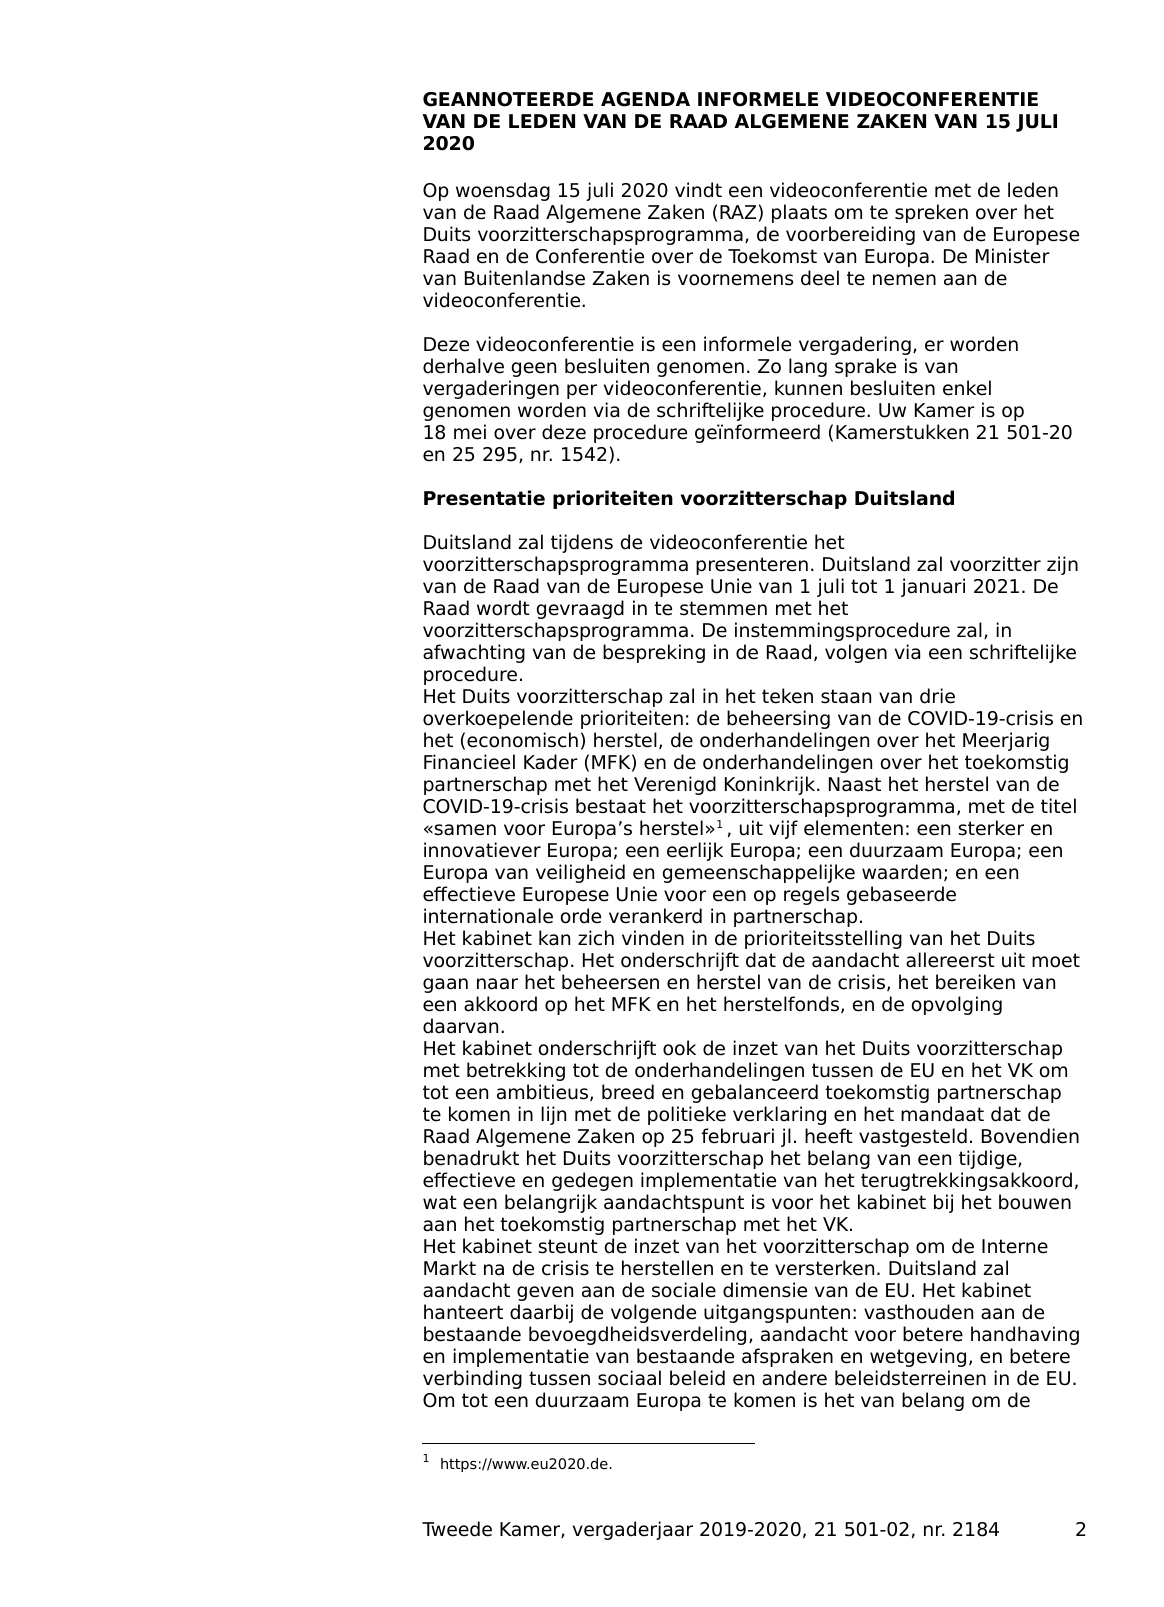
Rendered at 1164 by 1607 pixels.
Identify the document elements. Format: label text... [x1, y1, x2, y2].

text Het kabinet onderschrijft ook de inzet van het Duits voorzitterschap met betrekking tot de onderhandelingen tussen de EU en het VK om tot een ambitieus, breed en gebalanceerd toekomstig partnerschap te komen in lijn met de politieke verklaring en het mandaat dat de Raad Algemene Zaken op 25 februari jl. heeft vastgesteld. Bovendien benadrukt het Duits voorzitterschap het belang van een tijdige, effectieve en gedegen implementatie van het terugtrekkingsakkoord, wat een belangrijk aandachtspunt is voor het kabinet bij het bouwen aan het toekomstig partnerschap met het VK. [422, 1038, 1087, 1236]
subtitle Presentatie prioriteiten voorzitterschap Duitsland [422, 488, 1087, 510]
text https://www.eu2020.de. [422, 1452, 1087, 1474]
text Op woensdag 15 juli 2020 vindt een videoconferentie met de leden van de Raad Algemene Zaken (RAZ) plaats om te spreken over het Duits voorzitterschapsprogramma, de voorbereiding van de Europese Raad en de Conferentie over de Toekomst van Europa. De Minister van Buitenlandse Zaken is voornemens deel te nemen aan de videoconferentie. [422, 180, 1087, 312]
text Duitsland zal tijdens de videoconferentie het voorzitterschapsprogramma presenteren. Duitsland zal voorzitter zijn van de Raad van de Europese Unie van 1 juli tot 1 januari 2021. De Raad wordt gevraagd in te stemmen met het voorzitterschapsprogramma. De instemmingsprocedure zal, in afwachting van de bespreking in de Raad, volgen via een schriftelijke procedure. [422, 532, 1087, 686]
text Deze videoconferentie is een informele vergadering, er worden derhalve geen besluiten genomen. Zo lang sprake is van vergaderingen per videoconferentie, kunnen besluiten enkel genomen worden via de schriftelijke procedure. Uw Kamer is op 18 mei over deze procedure geïnformeerd (Kamerstukken 21 501-20 en 25 295, nr. 1542). [422, 334, 1087, 466]
text Het Duits voorzitterschap zal in het teken staan van drie overkoepelende prioriteiten: de beheersing van de COVID-19-crisis en het (economisch) herstel, de onderhandelingen over het Meerjarig Financieel Kader (MFK) en de onderhandelingen over het toekomstig partnerschap met het Verenigd Koninkrijk. Naast het herstel van de COVID-19-crisis bestaat het voorzitterschapsprogramma, met de titel «samen voor Europa’s herstel», uit vijf elementen: een sterker en innovatiever Europa; een eerlijk Europa; een duurzaam Europa; een Europa van veiligheid en gemeenschappelijke waarden; en een effectieve Europese Unie voor een op regels gebaseerde internationale orde verankerd in partnerschap. [422, 686, 1087, 928]
text Het kabinet kan zich vinden in de prioriteitsstelling van het Duits voorzitterschap. Het onderschrijft dat de aandacht allereerst uit moet gaan naar het beheersen en herstel van de crisis, het bereiken van een akkoord op het MFK en het herstelfonds, en de opvolging daarvan. [422, 928, 1087, 1038]
subtitle GEANNOTEERDE AGENDA INFORMELE VIDEOCONFERENTIE VAN DE LEDEN VAN DE RAAD ALGEMENE ZAKEN VAN 15 JULI 2020 [422, 89, 1087, 155]
text Het kabinet steunt de inzet van het voorzitterschap om de Interne Markt na de crisis te herstellen en te versterken. Duitsland zal aandacht geven aan de sociale dimensie van de EU. Het kabinet hanteert daarbij de volgende uitgangspunten: vasthouden aan de bestaande bevoegdheidsverdeling, aandacht voor betere handhaving en implementatie van bestaande afspraken en wetgeving, en betere verbinding tussen sociaal beleid en andere beleidsterreinen in de EU. Om tot een duurzaam Europa te komen is het van belang om de [422, 1236, 1087, 1411]
